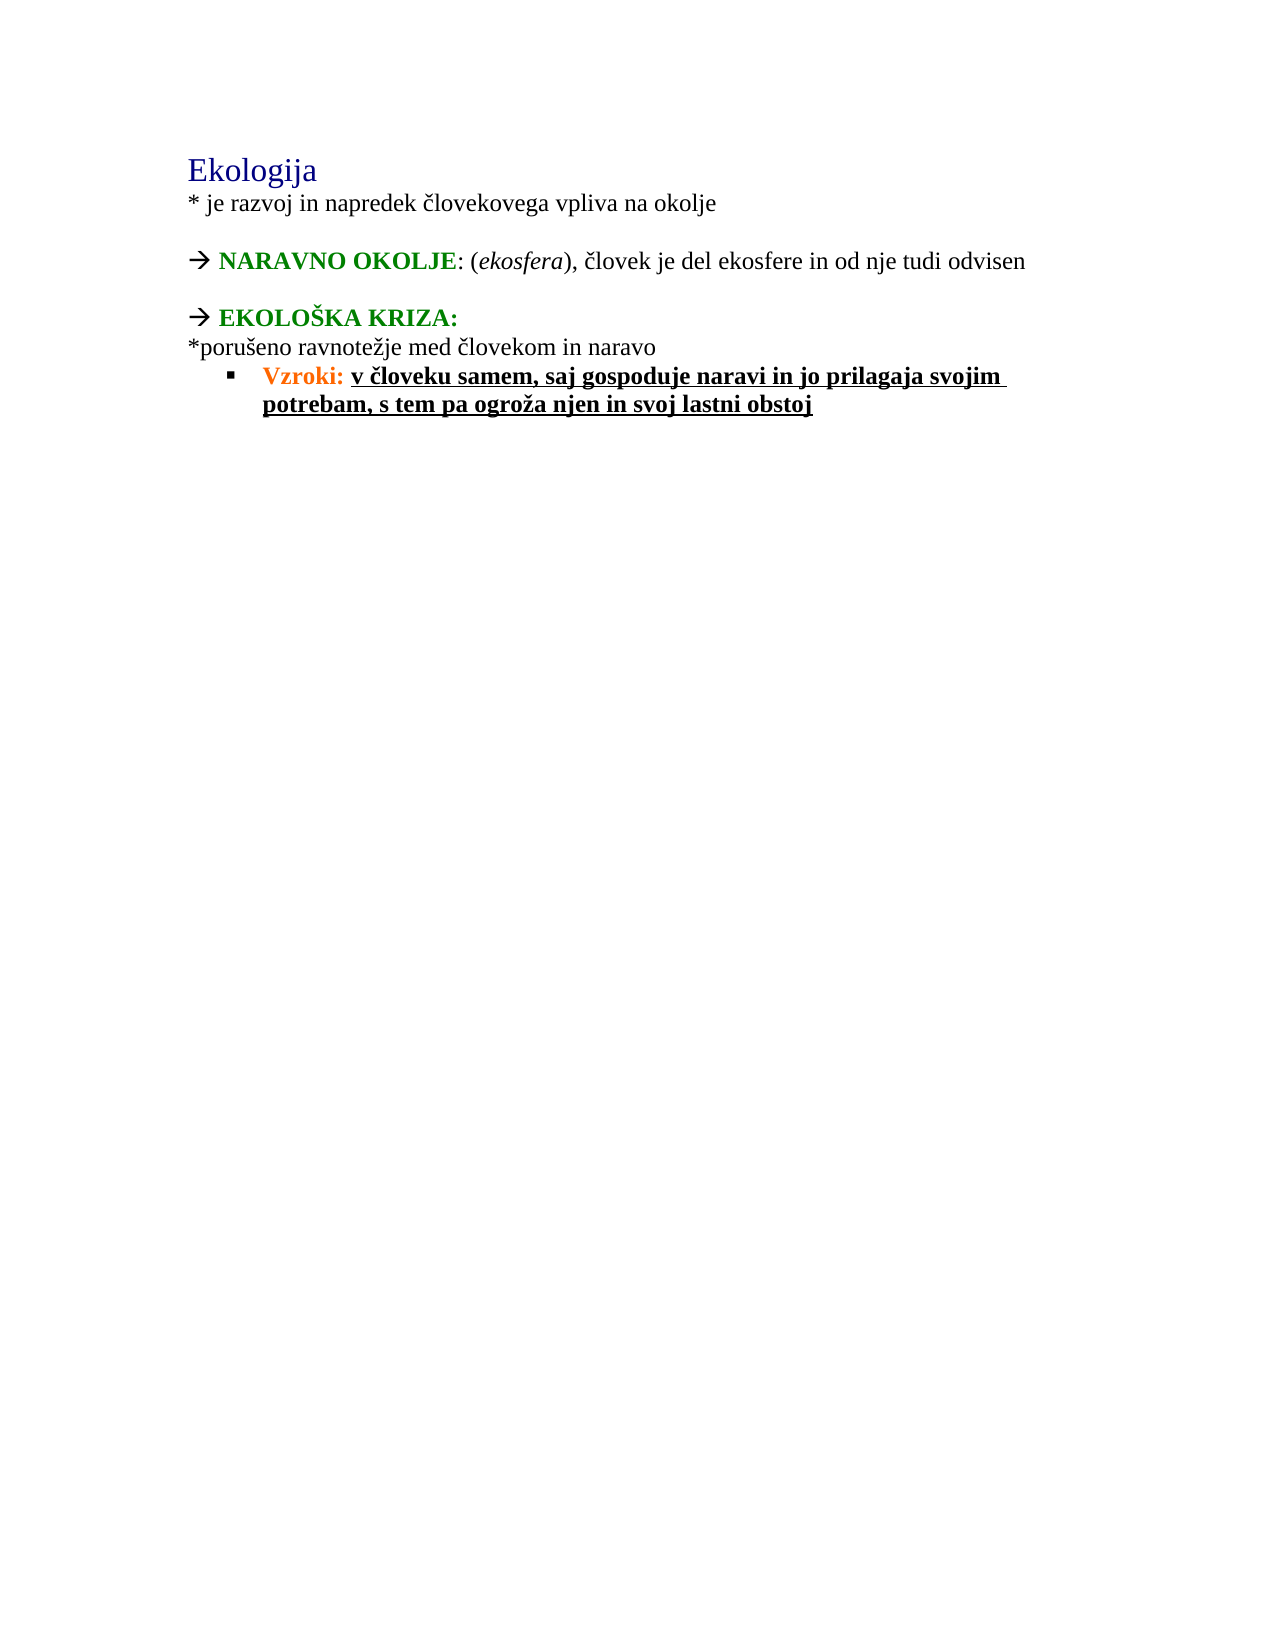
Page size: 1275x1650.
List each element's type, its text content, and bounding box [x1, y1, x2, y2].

text *porušeno ravnotežje med človekom in naravo [187, 332, 1087, 361]
text Ekologija [187, 150, 1087, 188]
text  NARAVNO OKOLJE: (ekosfera), človek je del ekosfere in od nje tudi odvisen [187, 246, 1087, 274]
text  EKOLOŠKA KRIZA: [187, 303, 1087, 332]
text * je razvoj in napredek človekovega vpliva na okolje [187, 188, 1087, 217]
list Vzroki: v človeku samem, saj gospoduje naravi in jo prilagaja svojim potrebam, s tem pa ogroža njen in svoj lastni obstoj [225, 361, 1087, 418]
